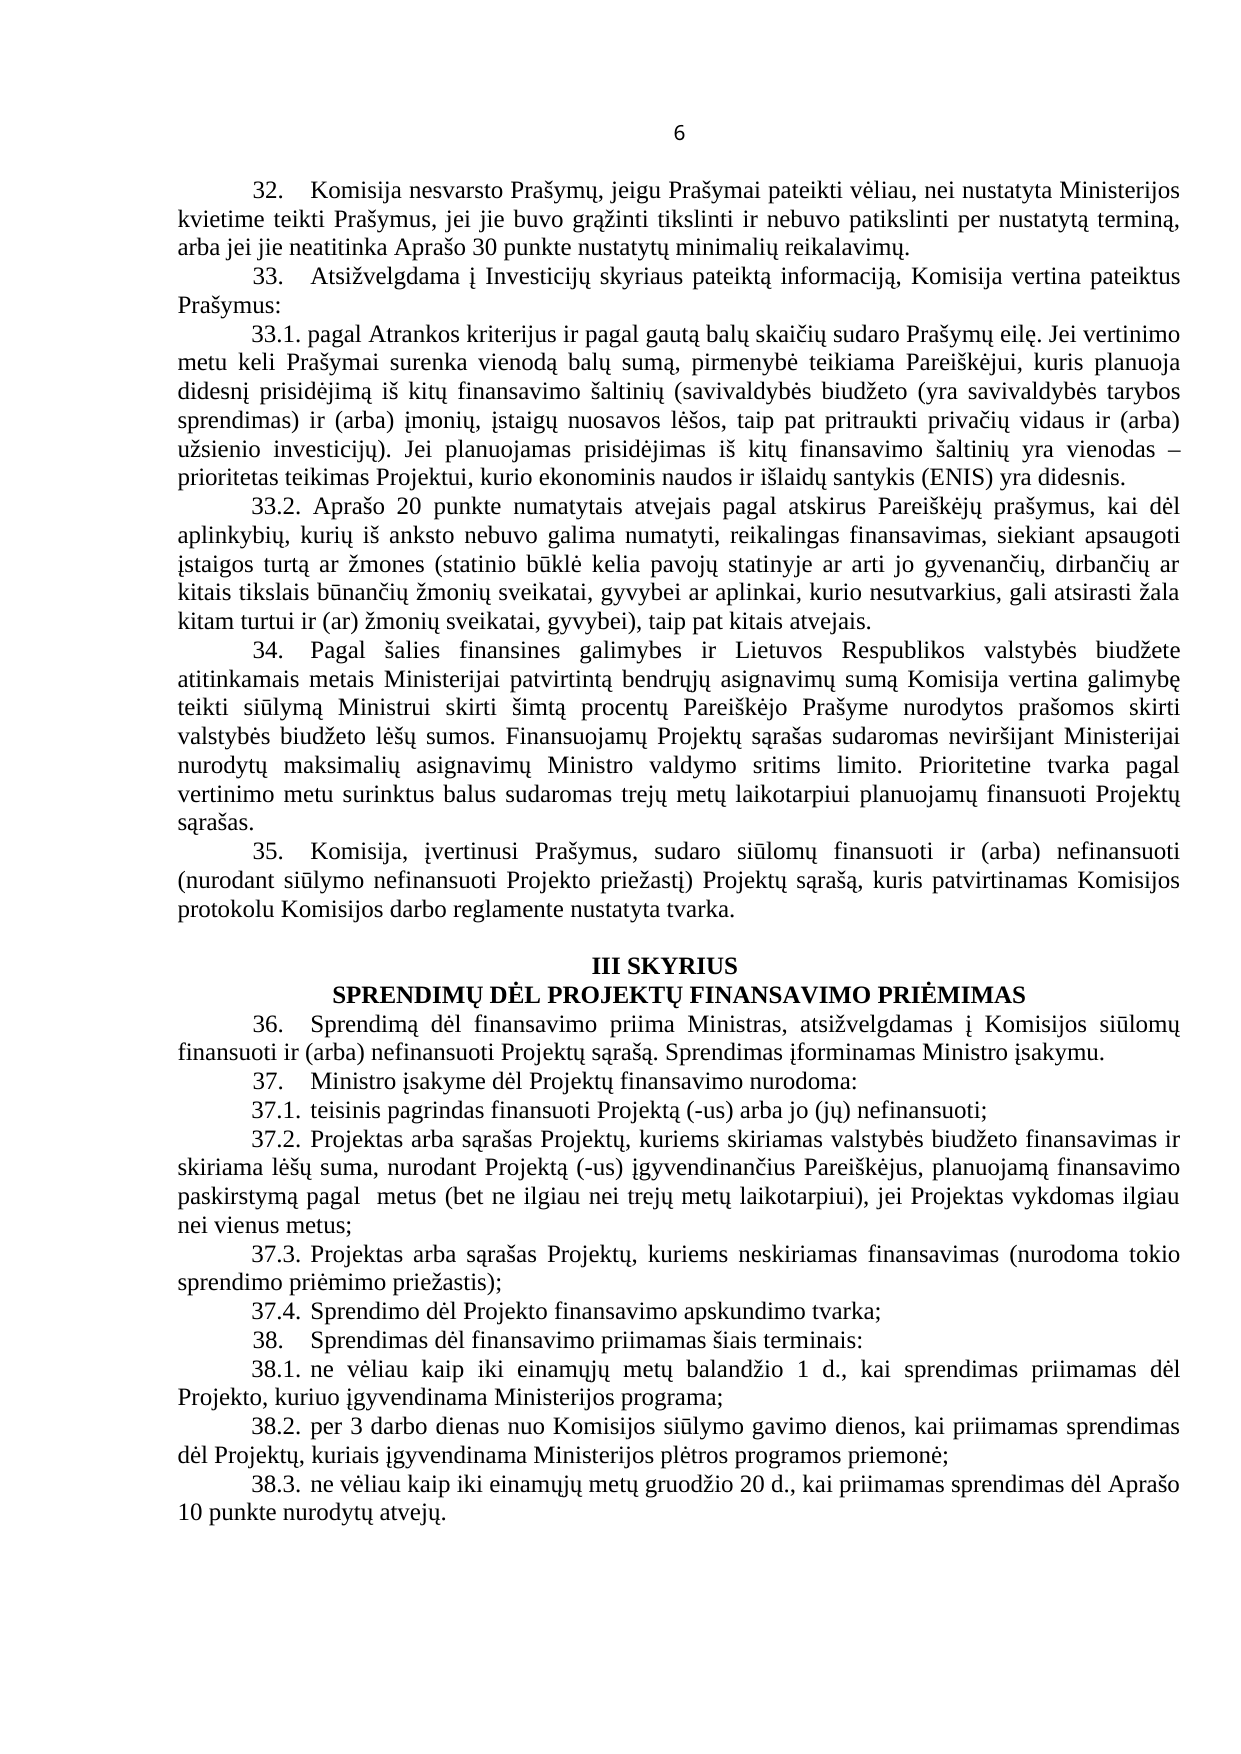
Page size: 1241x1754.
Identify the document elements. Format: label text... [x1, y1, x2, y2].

text 37. Ministro įsakyme dėl Projektų finansavimo nurodoma: [177, 1066, 1181, 1095]
text 37.2. Projektas arba sąrašas Projektų, kuriems skiriamas valstybės biudžeto finansavimas ir skiriama lėšų suma, nurodant Projektą (-us) įgyvendinančius Pareiškėjus, planuojamą finansavimo paskirstymą pagal metus (bet ne ilgiau nei trejų metų laikotarpiui), jei Projektas vykdomas ilgiau nei vienus metus; [177, 1124, 1181, 1239]
text 33.1. pagal Atrankos kriterijus ir pagal gautą balų skaičių sudaro Prašymų eilę. Jei vertinimo metu keli Prašymai surenka vienodą balų sumą, pirmenybė teikiama Pareiškėjui, kuris planuoja didesnį prisidėjimą iš kitų finansavimo šaltinių (savivaldybės biudžeto (yra savivaldybės tarybos sprendimas) ir (arba) įmonių, įstaigų nuosavos lėšos, taip pat pritraukti privačių vidaus ir (arba) užsienio investicijų). Jei planuojamas prisidėjimas iš kitų finansavimo šaltinių yra vienodas – prioritetas teikimas Projektui, kurio ekonominis naudos ir išlaidų santykis (ENIS) yra didesnis. [177, 319, 1181, 491]
text 37.3. Projektas arba sąrašas Projektų, kuriems neskiriamas finansavimas (nurodoma tokio sprendimo priėmimo priežastis); [177, 1239, 1181, 1296]
text 36. Sprendimą dėl finansavimo priima Ministras, atsižvelgdamas į Komisijos siūlomų finansuoti ir (arba) nefinansuoti Projektų sąrašą. Sprendimas įforminamas Ministro įsakymu. [177, 1009, 1181, 1066]
text SPRENDIMŲ DĖL PROJEKTŲ FINANSAVIMO PRIĖMIMAS [177, 980, 1181, 1009]
text 37.4. Sprendimo dėl Projekto finansavimo apskundimo tvarka; [177, 1296, 1181, 1325]
text 38.1. ne vėliau kaip iki einamųjų metų balandžio 1 d., kai sprendimas priimamas dėl Projekto, kuriuo įgyvendinama Ministerijos programa; [177, 1354, 1181, 1411]
text 34. Pagal šalies finansines galimybes ir Lietuvos Respublikos valstybės biudžete atitinkamais metais Ministerijai patvirtintą bendrųjų asignavimų sumą Komisija vertina galimybę teikti siūlymą Ministrui skirti šimtą procentų Pareiškėjo Prašyme nurodytos prašomos skirti valstybės biudžeto lėšų sumos. Finansuojamų Projektų sąrašas sudaromas neviršijant Ministerijai nurodytų maksimalių asignavimų Ministro valdymo sritims limito. Prioritetine tvarka pagal vertinimo metu surinktus balus sudaromas trejų metų laikotarpiui planuojamų finansuoti Projektų sąrašas. [177, 635, 1181, 836]
text 32. Komisija nesvarsto Prašymų, jeigu Prašymai pateikti vėliau, nei nustatyta Ministerijos kvietime teikti Prašymus, jei jie buvo grąžinti tikslinti ir nebuvo patikslinti per nustatytą terminą, arba jei jie neatitinka Aprašo 30 punkte nustatytų minimalių reikalavimų. [177, 175, 1181, 261]
text 38.2. per 3 darbo dienas nuo Komisijos siūlymo gavimo dienos, kai priimamas sprendimas dėl Projektų, kuriais įgyvendinama Ministerijos plėtros programos priemonė; [177, 1411, 1181, 1469]
text 37.1. teisinis pagrindas finansuoti Projektą (-us) arba jo (jų) nefinansuoti; [251, 1095, 1181, 1124]
text III SKYRIUS [177, 951, 1158, 980]
text 38. Sprendimas dėl finansavimo priimamas šiais terminais: [177, 1325, 1181, 1354]
text 38.3. ne vėliau kaip iki einamųjų metų gruodžio 20 d., kai priimamas sprendimas dėl Aprašo 10 punkte nurodytų atvejų. [177, 1469, 1181, 1526]
text 33.2. Aprašo 20 punkte numatytais atvejais pagal atskirus Pareiškėjų prašymus, kai dėl aplinkybių, kurių iš anksto nebuvo galima numatyti, reikalingas finansavimas, siekiant apsaugoti įstaigos turtą ar žmones (statinio būklė kelia pavojų statinyje ar arti jo gyvenančių, dirbančių ar kitais tikslais būnančių žmonių sveikatai, gyvybei ar aplinkai, kurio nesutvarkius, gali atsirasti žala kitam turtui ir (ar) žmonių sveikatai, gyvybei), taip pat kitais atvejais. [177, 491, 1181, 635]
text 33. Atsižvelgdama į Investicijų skyriaus pateiktą informaciją, Komisija vertina pateiktus Prašymus: [177, 261, 1181, 319]
text 35. Komisija, įvertinusi Prašymus, sudaro siūlomų finansuoti ir (arba) nefinansuoti (nurodant siūlymo nefinansuoti Projekto priežastį) Projektų sąrašą, kuris patvirtinamas Komisijos protokolu Komisijos darbo reglamente nustatyta tvarka. [177, 836, 1181, 922]
